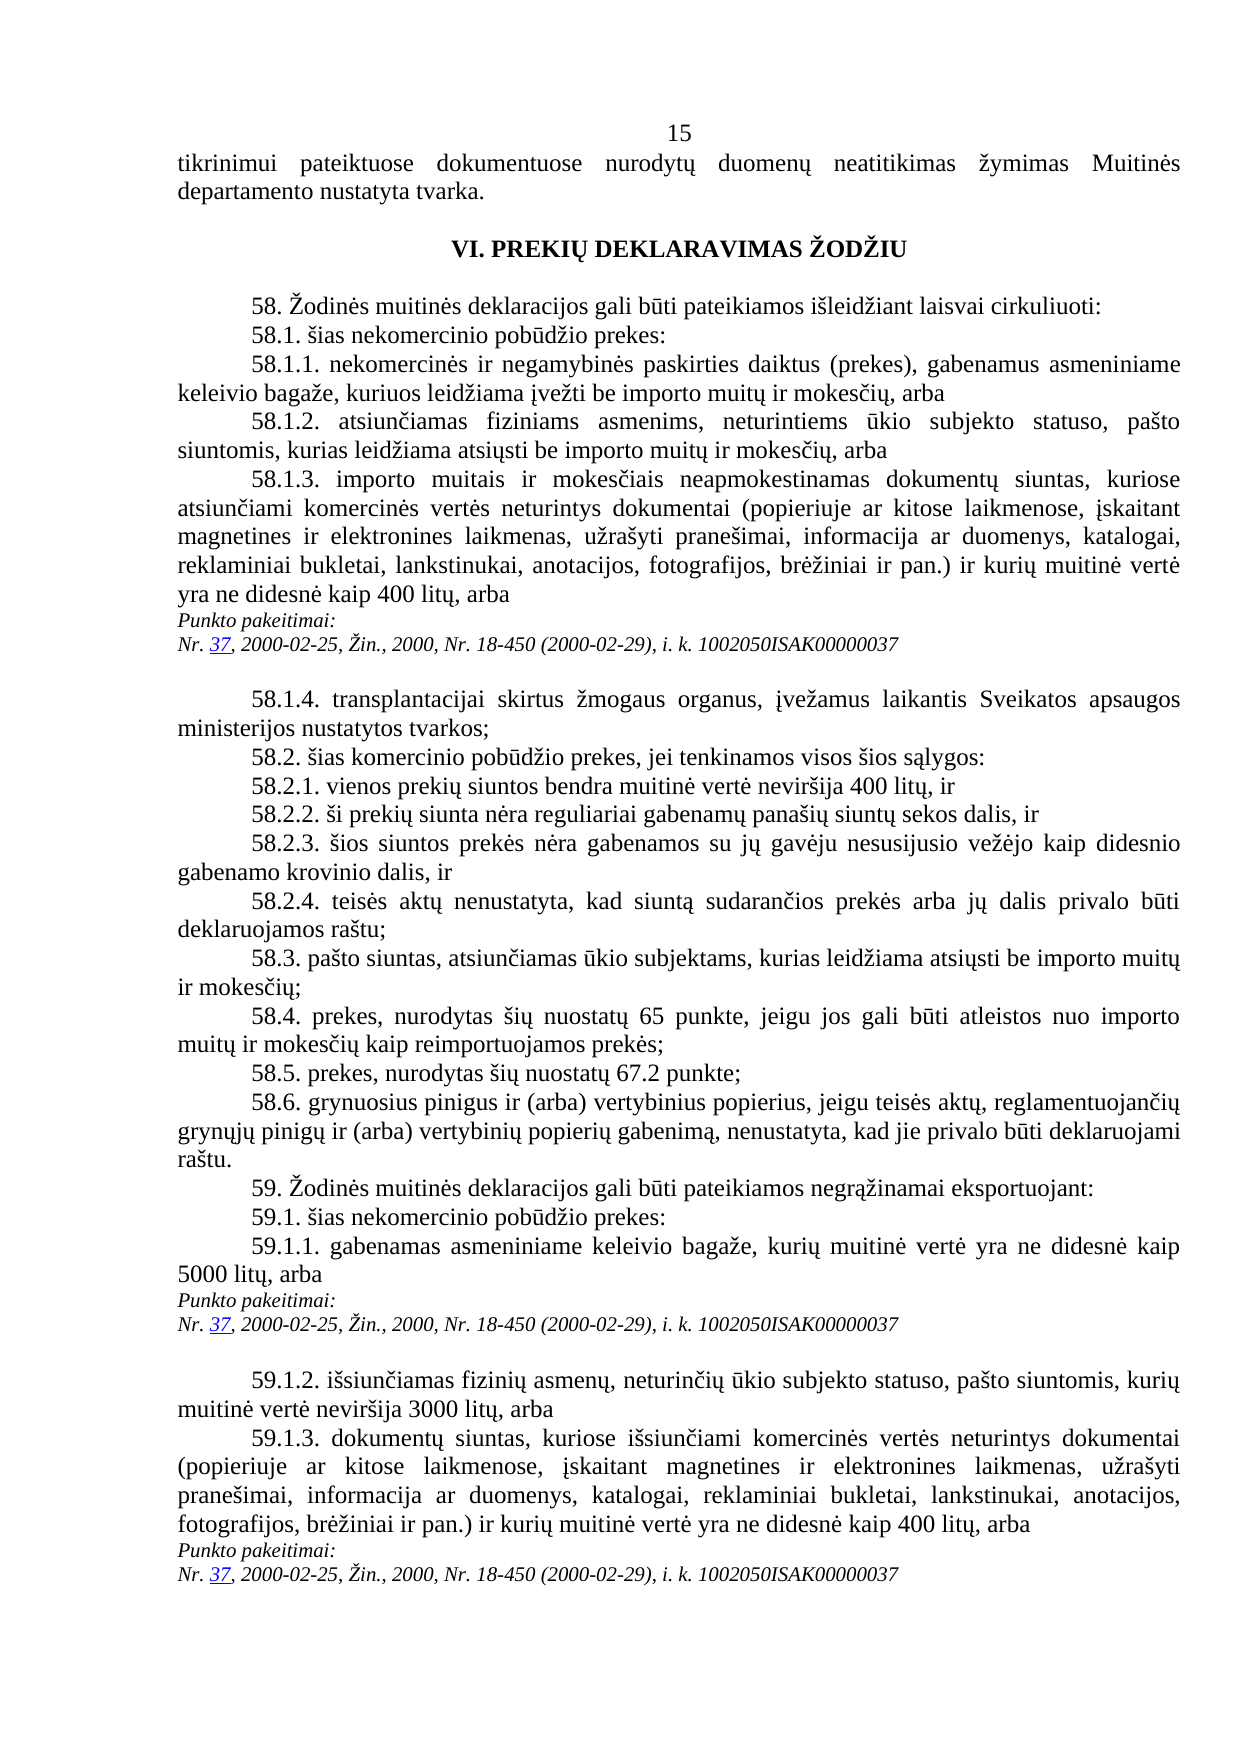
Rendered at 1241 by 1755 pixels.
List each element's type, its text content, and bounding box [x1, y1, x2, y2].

text 58.5. prekes, nurodytas šių nuostatų 67.2 punkte; [177, 1058, 1181, 1087]
text 58.1.1. nekomercinės ir negamybinės paskirties daiktus (prekes), gabenamus asmeniniame keleivio bagaže, kuriuos leidžiama įvežti be importo muitų ir mokesčių, arba [177, 349, 1181, 406]
text Punkto pakeitimai: [177, 608, 1181, 632]
text 59.1.2. išsiunčiamas fizinių asmenų, neturinčių ūkio subjekto statuso, pašto siuntomis, kurių muitinė vertė neviršija 3000 litų, arba [177, 1365, 1181, 1423]
text 58. Žodinės muitinės deklaracijos gali būti pateikiamos išleidžiant laisvai cirkuliuoti: [177, 291, 1181, 320]
text Nr. 37, 2000-02-25, Žin., 2000, Nr. 18-450 (2000-02-29), i. k. 1002050ISAK00000037 [177, 1312, 1181, 1336]
text 58.2.3. šios siuntos prekės nėra gabenamos su jų gavėju nesusijusio vežėjo kaip didesnio gabenamo krovinio dalis, ir [177, 828, 1181, 886]
text 58.1. šias nekomercinio pobūdžio prekes: [177, 320, 1181, 349]
text 59.1.3. dokumentų siuntas, kuriose išsiunčiami komercinės vertės neturintys dokumentai (popieriuje ar kitose laikmenose, įskaitant magnetines ir elektronines laikmenas, užrašyti pranešimai, informacija ar duomenys, katalogai, reklaminiai bukletai, lankstinukai, anotacijos, fotografijos, brėžiniai ir pan.) ir kurių muitinė vertė yra ne didesnė kaip 400 litų, arba [177, 1423, 1181, 1538]
text 58.6. grynuosius pinigus ir (arba) vertybinius popierius, jeigu teisės aktų, reglamentuojančių grynųjų pinigų ir (arba) vertybinių popierių gabenimą, nenustatyta, kad jie privalo būti deklaruojami raštu. [177, 1087, 1181, 1173]
text 59.1.1. gabenamas asmeniniame keleivio bagaže, kurių muitinė vertė yra ne didesnė kaip 5000 litų, arba [177, 1231, 1181, 1288]
text Punkto pakeitimai: [177, 1538, 1181, 1562]
text 58.2. šias komercinio pobūdžio prekes, jei tenkinamos visos šios sąlygos: [177, 742, 1181, 771]
text 59. Žodinės muitinės deklaracijos gali būti pateikiamos negrąžinamai eksportuojant: [177, 1173, 1181, 1202]
text Nr. 37, 2000-02-25, Žin., 2000, Nr. 18-450 (2000-02-29), i. k. 1002050ISAK00000037 [177, 1562, 1181, 1586]
text Nr. 37, 2000-02-25, Žin., 2000, Nr. 18-450 (2000-02-29), i. k. 1002050ISAK00000037 [177, 632, 1181, 656]
text 58.2.1. vienos prekių siuntos bendra muitinė vertė neviršija 400 litų, ir [177, 771, 1181, 799]
text 58.1.3. importo muitais ir mokesčiais neapmokestinamas dokumentų siuntas, kuriose atsiunčiami komercinės vertės neturintys dokumentai (popieriuje ar kitose laikmenose, įskaitant magnetines ir elektronines laikmenas, užrašyti pranešimai, informacija ar duomenys, katalogai, reklaminiai bukletai, lankstinukai, anotacijos, fotografijos, brėžiniai ir pan.) ir kurių muitinė vertė yra ne didesnė kaip 400 litų, arba [177, 464, 1181, 608]
text 58.1.4. transplantacijai skirtus žmogaus organus, įvežamus laikantis Sveikatos apsaugos ministerijos nustatytos tvarkos; [177, 684, 1181, 742]
text 58.2.4. teisės aktų nenustatyta, kad siuntą sudarančios prekės arba jų dalis privalo būti deklaruojamos raštu; [177, 886, 1181, 943]
text 58.3. pašto siuntas, atsiunčiamas ūkio subjektams, kurias leidžiama atsiųsti be importo muitų ir mokesčių; [177, 943, 1181, 1001]
text Punkto pakeitimai: [177, 1288, 1181, 1312]
text VI. PREKIŲ DEKLARAVIMAS ŽODŽIU [177, 234, 1181, 263]
text tikrinimui pateiktuose dokumentuose nurodytų duomenų neatitikimas žymimas Muitinės departamento nustatyta tvarka. [177, 148, 1181, 205]
text 59.1. šias nekomercinio pobūdžio prekes: [177, 1202, 1181, 1231]
text 58.4. prekes, nurodytas šių nuostatų 65 punkte, jeigu jos gali būti atleistos nuo importo muitų ir mokesčių kaip reimportuojamos prekės; [177, 1001, 1181, 1058]
text 58.1.2. atsiunčiamas fiziniams asmenims, neturintiems ūkio subjekto statuso, pašto siuntomis, kurias leidžiama atsiųsti be importo muitų ir mokesčių, arba [177, 406, 1181, 464]
text 58.2.2. ši prekių siunta nėra reguliariai gabenamų panašių siuntų sekos dalis, ir [177, 799, 1181, 828]
